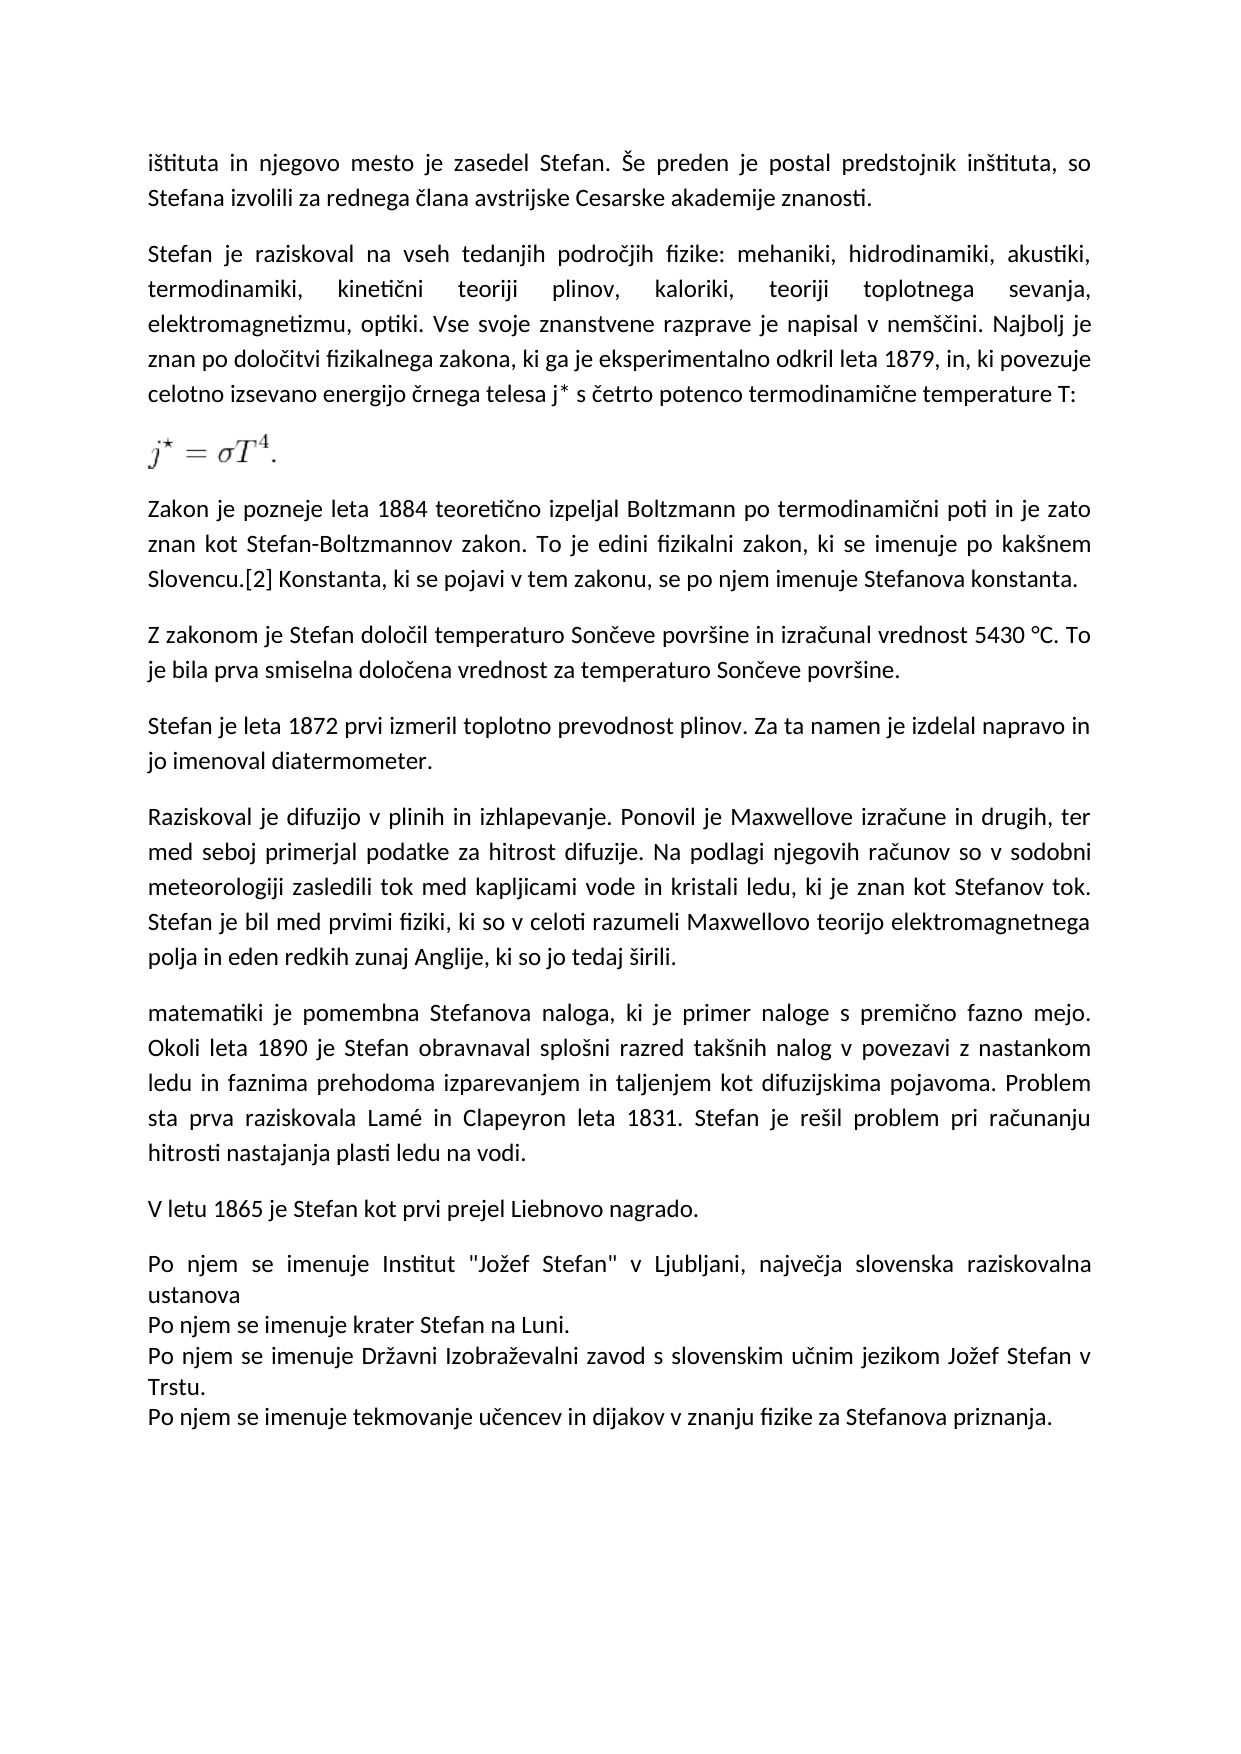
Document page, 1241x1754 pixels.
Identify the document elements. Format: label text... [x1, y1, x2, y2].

text Z zakonom je Stefan določil temperaturo Sončeve površine in izračunal vrednost 5430 °C. To je bila prva smiselna določena vrednost za temperaturo Sončeve površine. [148, 619, 1093, 685]
text Po njem se imenuje tekmovanje učencev in dijakov v znanju fizike za Stefanova priznanja. [148, 1401, 1093, 1432]
text Stefan je raziskoval na vseh tedanjih področjih fizike: mehaniki, hidrodinamiki, akustiki, termodinamiki, kinetični teoriji plinov, kaloriki, teoriji toplotnega sevanja, elektromagnetizmu, optiki. Vse svoje znanstvene razprave je napisal v nemščini. Najbolj je znan po določitvi fizikalnega zakona, ki ga je eksperimentalno odkril leta 1879, in, ki povezuje celotno izsevano energijo črnega telesa j* s četrto potenco termodinamične temperature T: [148, 238, 1093, 409]
picture [147, 434, 276, 469]
text Po njem se imenuje Državni Izobraževalni zavod s slovenskim učnim jezikom Jožef Stefan v Trstu. [148, 1340, 1093, 1401]
text Stefan je leta 1872 prvi izmeril toplotno prevodnost plinov. Za ta namen je izdelal napravo in jo imenoval diatermometer. [148, 710, 1093, 776]
text ištituta in njegovo mesto je zasedel Stefan. Še preden je postal predstojnik inštituta, so Stefana izvolili za rednega člana avstrijske Cesarske akademije znanosti. [148, 148, 1093, 213]
text Po njem se imenuje krater Stefan na Luni. [148, 1310, 1093, 1340]
text matematiki je pomembna Stefanova naloga, ki je primer naloge s premično fazno mejo. Okoli leta 1890 je Stefan obravnaval splošni razred takšnih nalog v povezavi z nastankom ledu in faznima prehodoma izparevanjem in taljenjem kot difuzijskima pojavoma. Problem sta prva raziskovala Lamé in Clapeyron leta 1831. Stefan je rešil problem pri računanju hitrosti nastajanja plasti ledu na vodi. [148, 997, 1093, 1167]
text V letu 1865 je Stefan kot prvi prejel Liebnovo nagrado. [148, 1193, 1093, 1223]
text Po njem se imenuje Institut "Jožef Stefan" v Ljubljani, največja slovenska raziskovalna ustanova [148, 1249, 1093, 1310]
text Raziskoval je difuzijo v plinih in izhlapevanje. Ponovil je Maxwellove izračune in drugih, ter med seboj primerjal podatke za hitrost difuzije. Na podlagi njegovih računov so v sodobni meteorologiji zasledili tok med kapljicami vode in kristali ledu, ki je znan kot Stefanov tok. Stefan je bil med prvimi fiziki, ki so v celoti razumeli Maxwellovo teorijo elektromagnetnega polja in eden redkih zunaj Anglije, ki so jo tedaj širili. [148, 801, 1093, 972]
text Zakon je pozneje leta 1884 teoretično izpeljal Boltzmann po termodinamični poti in je zato znan kot Stefan-Boltzmannov zakon. To je edini fizikalni zakon, ki se imenuje po kakšnem Slovencu.[2] Konstanta, ki se pojavi v tem zakonu, se po njem imenuje Stefanova konstanta. [148, 494, 1093, 594]
